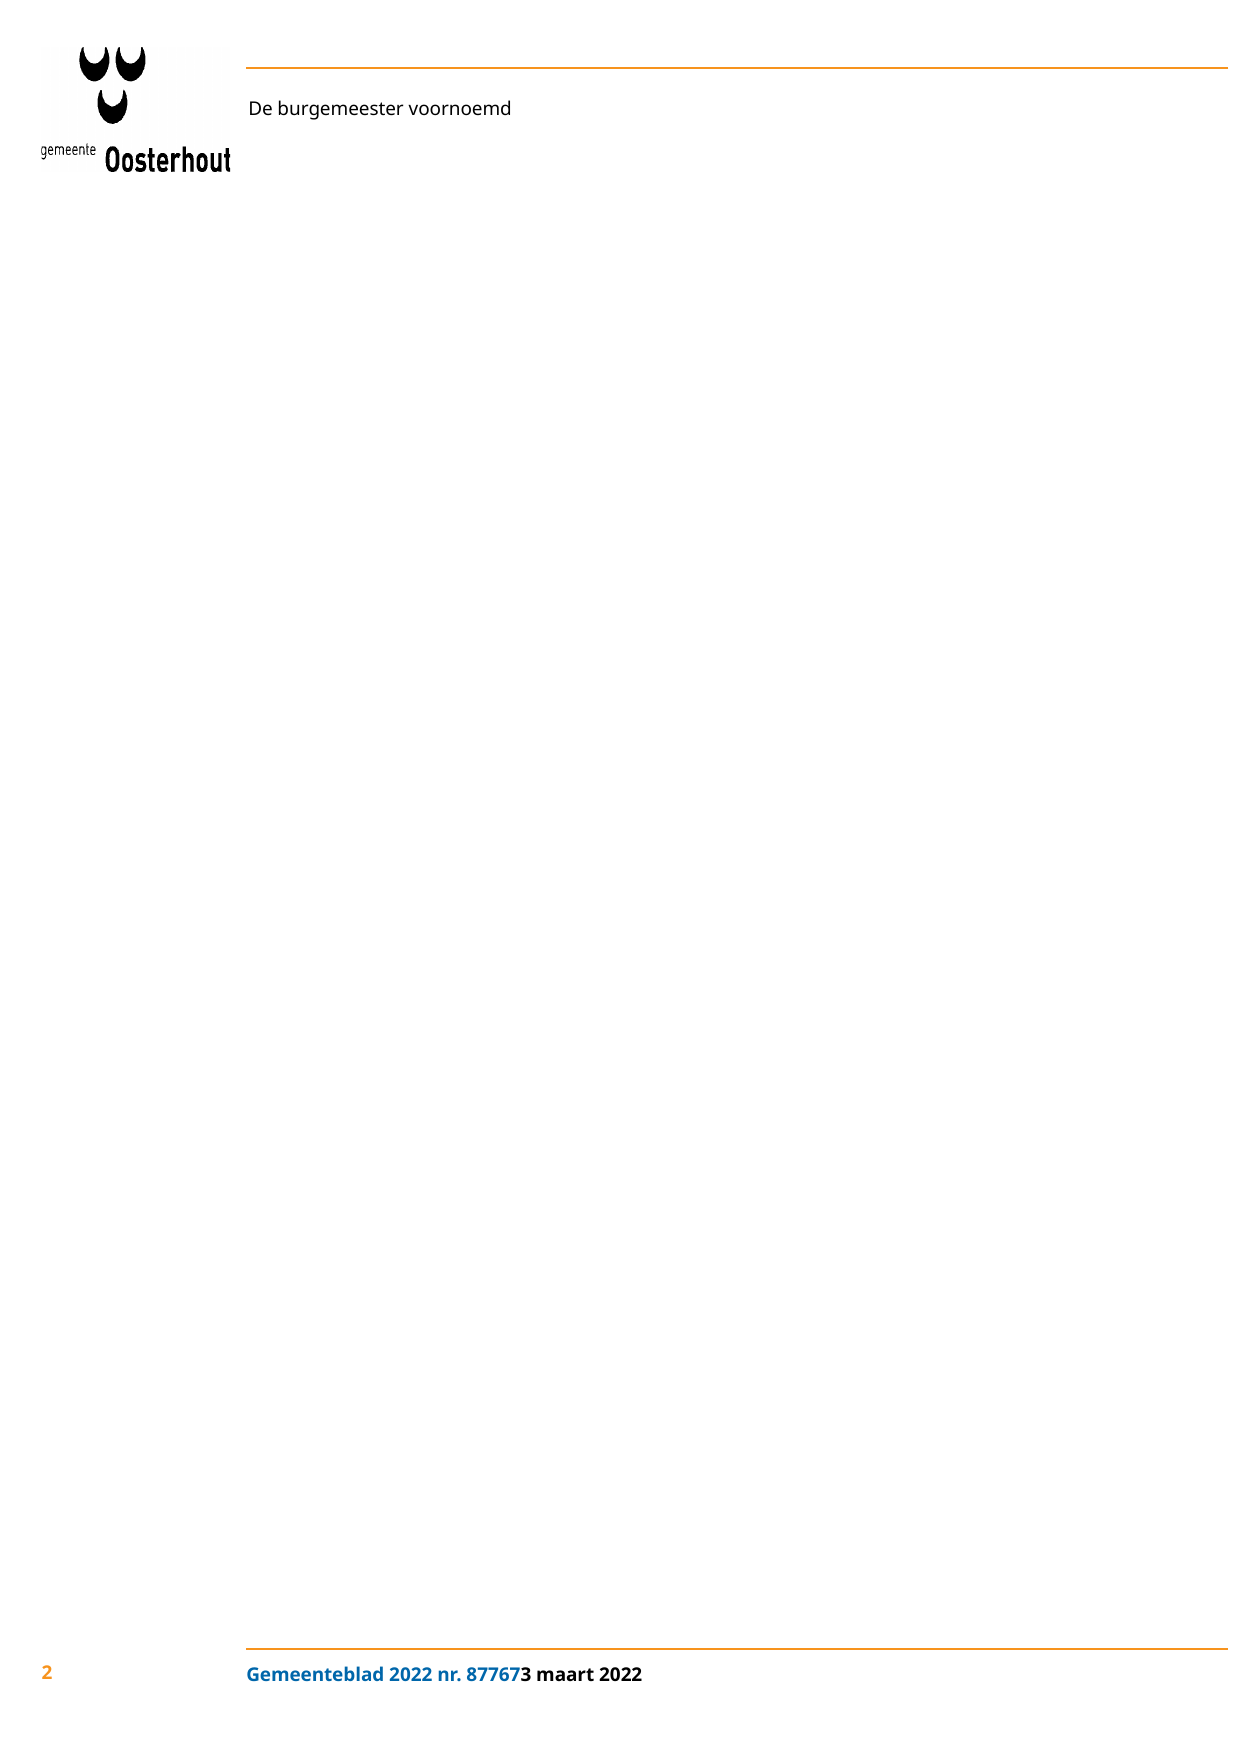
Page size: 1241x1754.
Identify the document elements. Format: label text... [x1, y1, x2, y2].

picture [41, 47, 231, 172]
text De burgemeester voornoemd [248, 95, 1152, 121]
